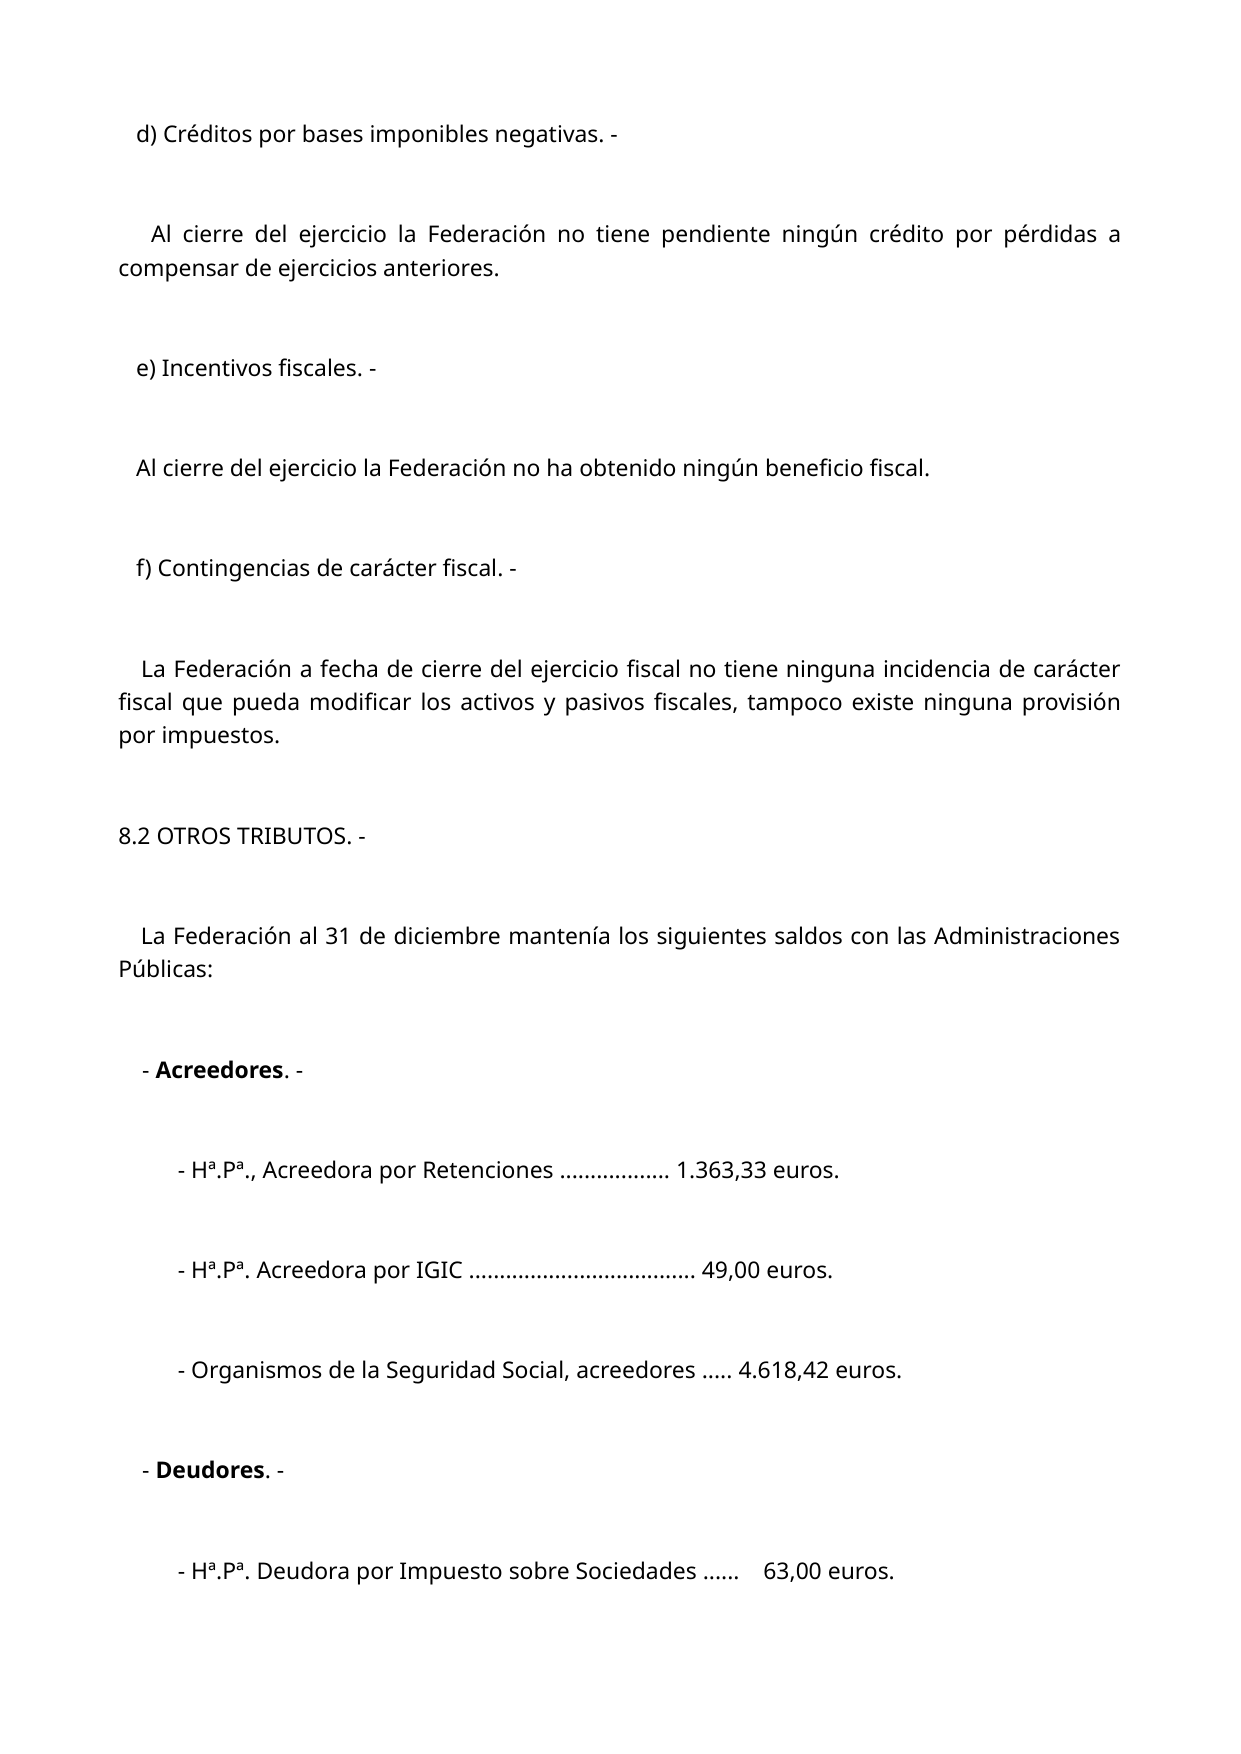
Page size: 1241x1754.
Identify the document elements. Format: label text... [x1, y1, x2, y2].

text La Federación a fecha de cierre del ejercicio fiscal no tiene ninguna incidencia de carácter fiscal que pueda modificar los activos y pasivos fiscales, tampoco existe ninguna provisión por impuestos. [118, 653, 1122, 751]
text - Hª.Pª. Deudora por Impuesto sobre Sociedades ...... 63,00 euros. [118, 1554, 1122, 1586]
text Al cierre del ejercicio la Federación no tiene pendiente ningún crédito por pérdidas a compensar de ejercicios anteriores. [118, 218, 1122, 283]
text - Deudores. - [118, 1454, 1122, 1486]
text - Organismos de la Seguridad Social, acreedores ..... 4.618,42 euros. [118, 1354, 1122, 1385]
text e) Incentivos fiscales. - [118, 352, 1122, 383]
text - Hª.Pª., Acreedora por Retenciones .................. 1.363,33 euros. [118, 1154, 1122, 1185]
text - Hª.Pª. Acreedora por IGIC ..................................... 49,00 euros. [118, 1254, 1122, 1285]
text f) Contingencias de carácter fiscal. - [118, 552, 1122, 584]
text La Federación al 31 de diciembre mantenía los siguientes saldos con las Administraciones Públicas: [118, 920, 1122, 984]
text d) Créditos por bases imponibles negativas. - [118, 118, 1122, 149]
text Al cierre del ejercicio la Federación no ha obtenido ningún beneficio fiscal. [118, 452, 1122, 483]
text - Acreedores. - [118, 1053, 1122, 1085]
text 8.2 OTROS TRIBUTOS. - [118, 820, 1122, 851]
